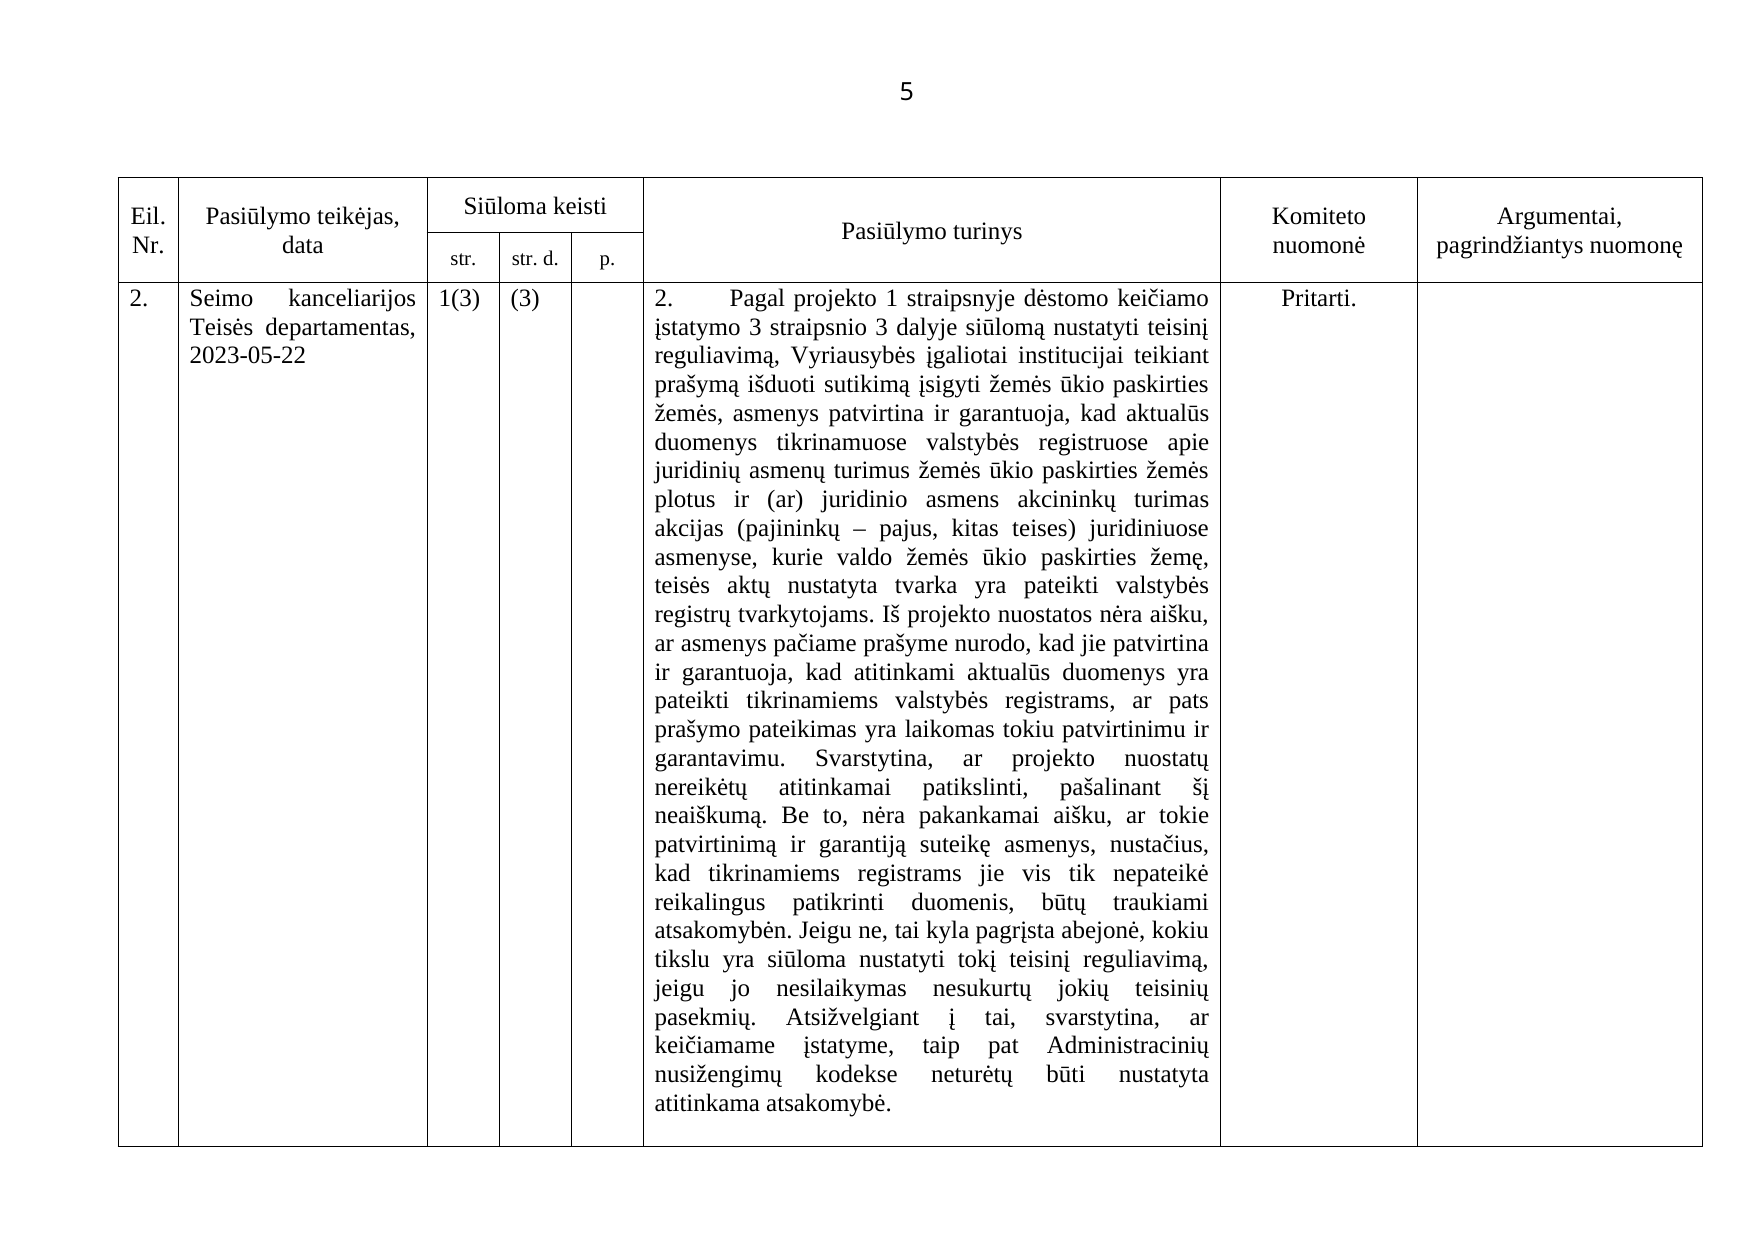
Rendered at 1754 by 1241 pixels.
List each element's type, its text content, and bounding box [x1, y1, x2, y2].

table_header Eil. Nr. [119, 178, 178, 282]
table_header Pasiūlymo turinys [644, 178, 1220, 282]
table_header Pasiūlymo teikėjas, data [179, 178, 427, 282]
table_header Komiteto nuomonė [1221, 178, 1417, 282]
table_cell (3) [500, 283, 571, 1146]
table_cell 2. [119, 283, 178, 1146]
table_cell p. [572, 233, 643, 282]
table_cell Pritarti. [1221, 283, 1417, 1146]
table_header Argumentai, pagrindžiantys nuomonę [1418, 178, 1702, 282]
table_cell [1418, 283, 1702, 1146]
table_cell 1(3) [428, 283, 499, 1146]
table_cell str. d. [500, 233, 571, 282]
table_cell [572, 283, 643, 1146]
table_header Siūloma keisti [428, 178, 643, 232]
table_cell 2. Pagal projekto 1 straipsnyje dėstomo keičiamo įstatymo 3 straipsnio 3 dalyje siūlomą nustatyti teisinį reguliavimą, Vyriausybės įgaliotai institucijai teikiant prašymą išduoti sutikimą įsigyti žemės ūkio paskirties žemės, asmenys patvirtina ir garantuoja, kad aktualūs duomenys tikrinamuose valstybės registruose apie juridinių asmenų turimus žemės ūkio paskirties žemės plotus ir (ar) juridinio asmens akcininkų turimas akcijas (pajininkų – pajus, kitas teises) juridiniuose asmenyse, kurie valdo žemės ūkio paskirties žemę, teisės aktų nustatyta tvarka yra pateikti valstybės registrų tvarkytojams. Iš projekto nuostatos nėra aišku, ar asmenys pačiame prašyme nurodo, kad jie patvirtina ir garantuoja, kad atitinkami aktualūs duomenys yra pateikti tikrinamiems valstybės registrams, ar pats prašymo pateikimas yra laikomas tokiu patvirtinimu ir garantavimu. Svarstytina, ar projekto nuostatų nereikėtų atitinkamai patikslinti, pašalinant šį neaiškumą. Be to, nėra pakankamai aišku, ar tokie patvirtinimą ir garantiją suteikę asmenys, nustačius, kad tikrinamiems registrams jie vis tik nepateikė reikalingus patikrinti duomenis, būtų traukiami atsakomybėn. Jeigu ne, tai kyla pagrįsta abejonė, kokiu tikslu yra siūloma nustatyti tokį teisinį reguliavimą, jeigu jo nesilaikymas nesukurtų jokių teisinių pasekmių. Atsižvelgiant į tai, svarstytina, ar keičiamame įstatyme, taip pat Administracinių nusižengimų kodekse neturėtų būti nustatyta atitinkama atsakomybė. [644, 283, 1220, 1146]
table_cell Seimo kanceliarijos Teisės departamentas, 2023-05-22 [179, 283, 427, 1146]
table_cell str. [428, 233, 499, 282]
